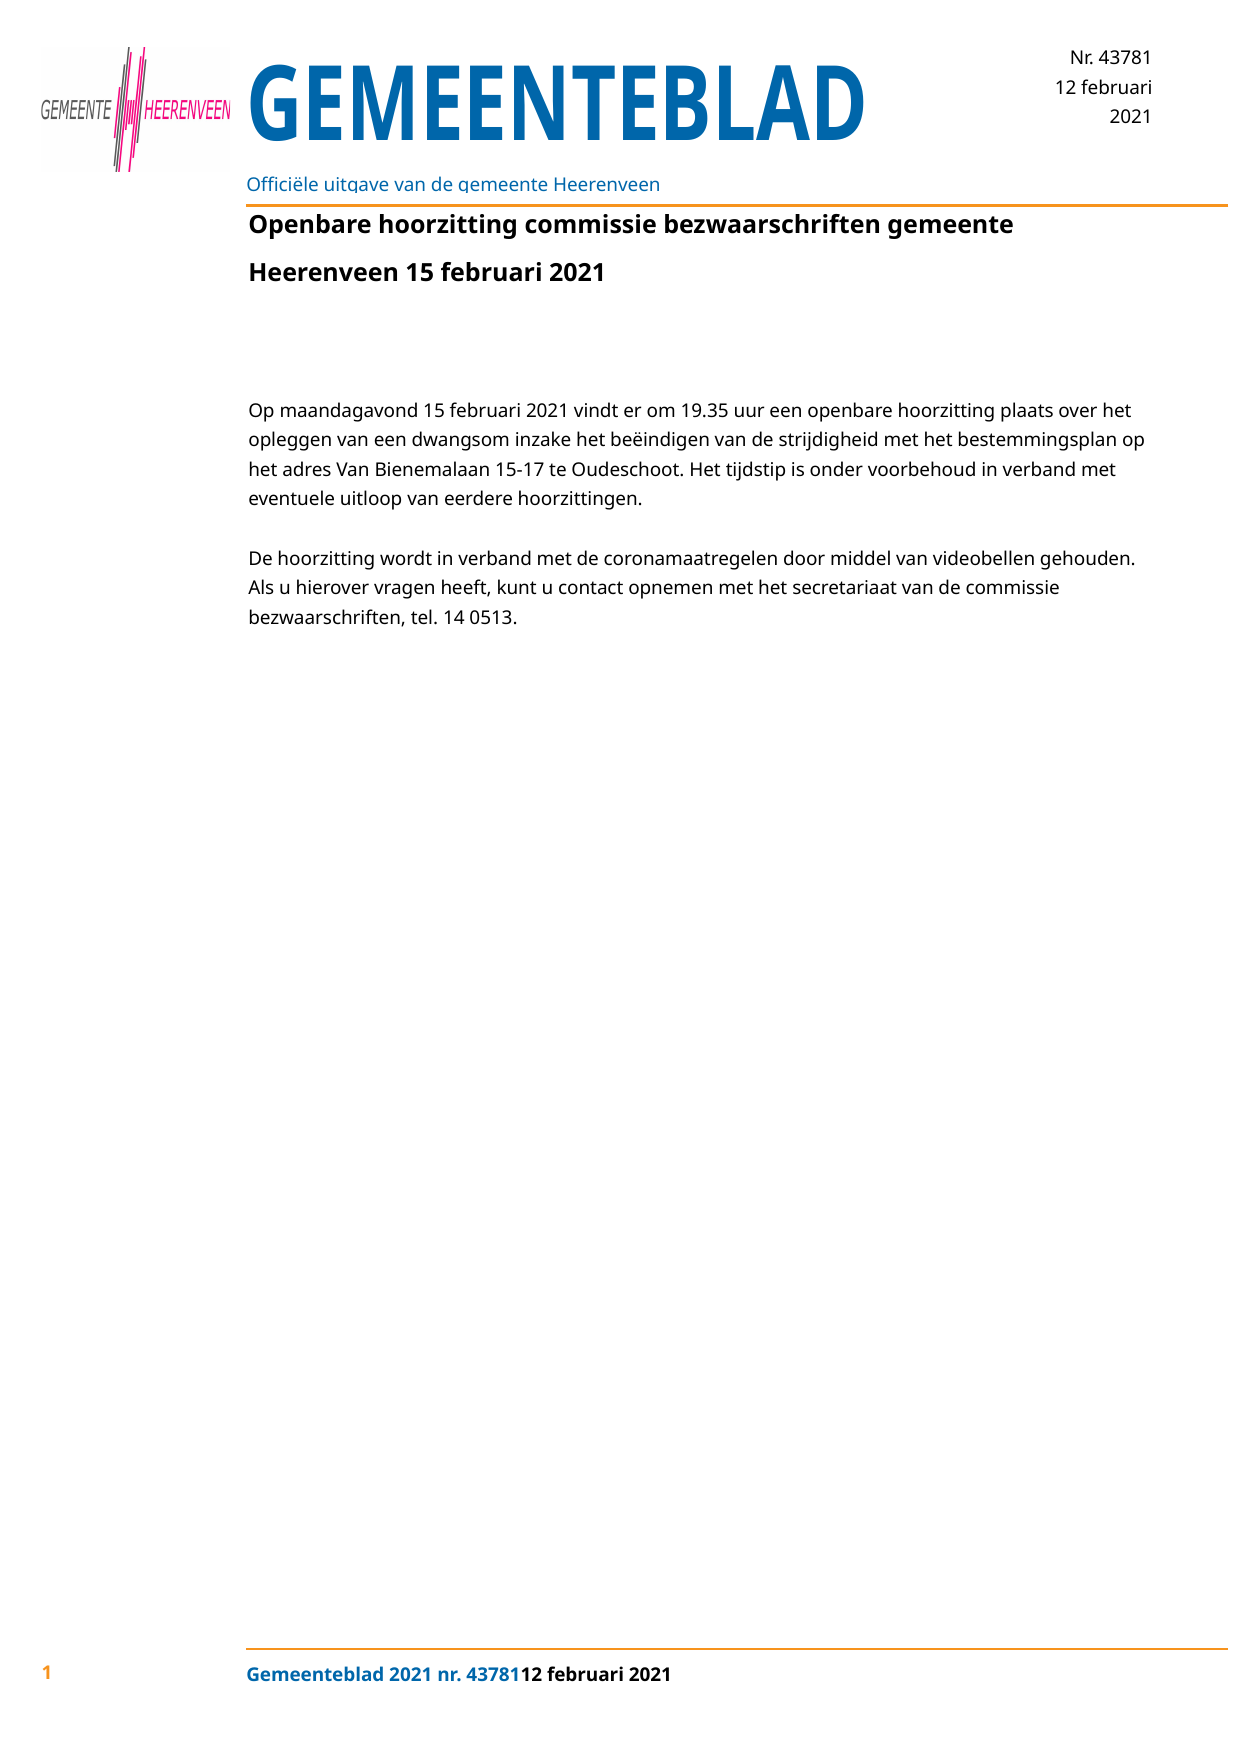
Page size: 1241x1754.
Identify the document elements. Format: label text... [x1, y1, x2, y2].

text Op maandagavond 15 februari 2021 vindt er om 19.35 uur een openbare hoorzitting plaats over het opleggen van een dwangsom inzake het beëindigen van de strijdigheid met het bestemmingsplan op het adres Van Bienemalaan 15-17 te Oudeschoot. Het tijdstip is onder voorbehoud in verband met eventuele uitloop van eerdere hoorzittingen. [248, 397, 1152, 511]
text De hoorzitting wordt in verband met de coronamaatregelen door middel van videobellen gehouden. Als u hierover vragen heeft, kunt u contact opnemen met het secretariaat van de commissie bezwaarschriften, tel. 14 0513. [248, 545, 1152, 629]
picture [41, 47, 231, 172]
text Openbare hoorzitting commissie bezwaarschriften gemeente Heerenveen 15 februari 2021 [248, 207, 1152, 288]
